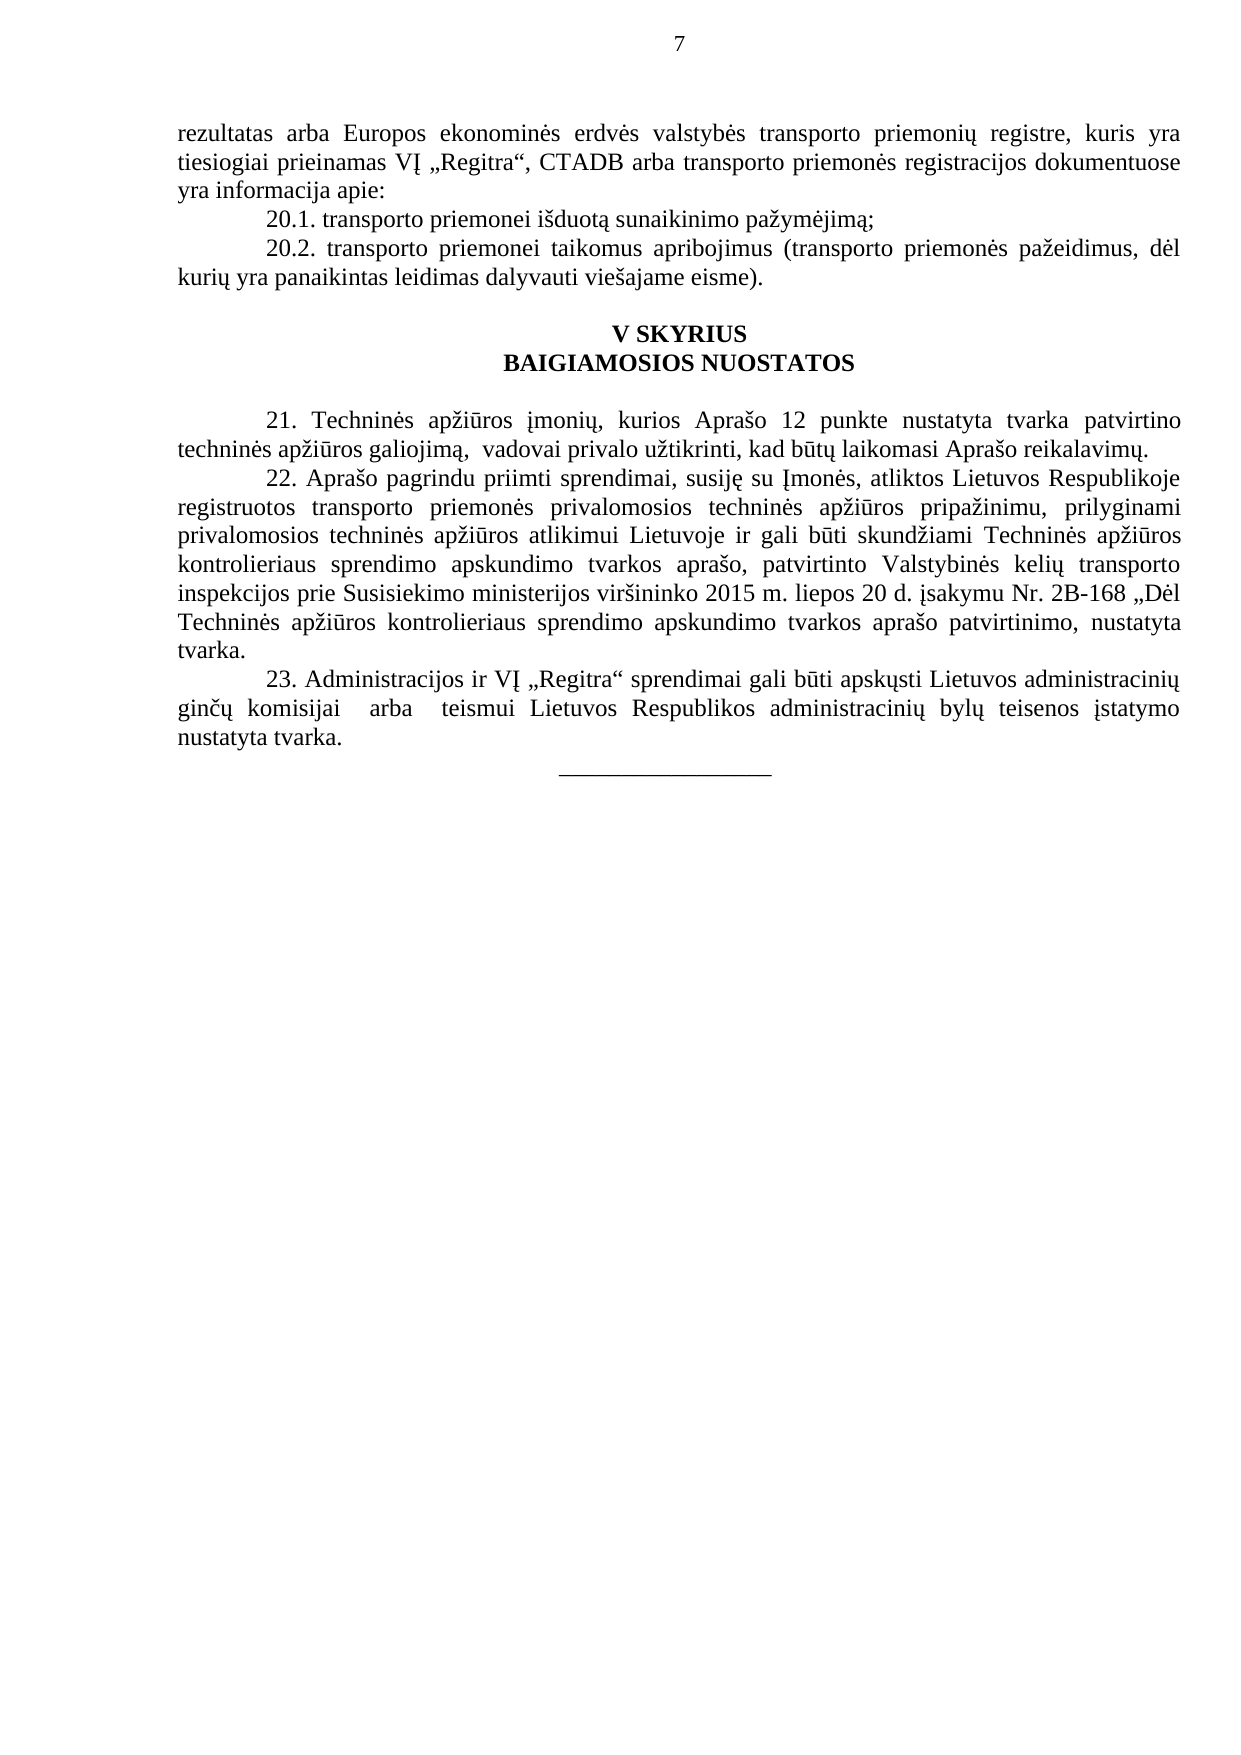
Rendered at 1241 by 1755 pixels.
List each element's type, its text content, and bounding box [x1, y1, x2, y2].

text BAIGIAMOSIOS NUOSTATOS [177, 348, 1181, 377]
text V SKYRIUS [177, 319, 1181, 348]
text 20.1. transporto priemonei išduotą sunaikinimo pažymėjimą; [177, 204, 1181, 233]
text 21. Techninės apžiūros įmonių, kurios Aprašo 12 punkte nustatyta tvarka patvirtino techninės apžiūros galiojimą, vadovai privalo užtikrinti, kad būtų laikomasi Aprašo reikalavimų. [177, 406, 1181, 463]
text 22. Aprašo pagrindu priimti sprendimai, susiję su Įmonės, atliktos Lietuvos Respublikoje registruotos transporto priemonės privalomosios techninės apžiūros pripažinimu, prilyginami privalomosios techninės apžiūros atlikimui Lietuvoje ir gali būti skundžiami Techninės apžiūros kontrolieriaus sprendimo apskundimo tvarkos aprašo, patvirtinto Valstybinės kelių transporto inspekcijos prie Susisiekimo ministerijos viršininko 2015 m. liepos 20 d. įsakymu Nr. 2B-168 „Dėl Techninės apžiūros kontrolieriaus sprendimo apskundimo tvarkos aprašo patvirtinimo, nustatyta tvarka. [177, 463, 1181, 664]
text 20.2. transporto priemonei taikomus apribojimus (transporto priemonės pažeidimus, dėl kurių yra panaikintas leidimas dalyvauti viešajame eisme). [177, 233, 1181, 291]
text 23. Administracijos ir VĮ „Regitra“ sprendimai gali būti apskųsti Lietuvos administracinių ginčų komisijai arba teismui Lietuvos Respublikos administracinių bylų teisenos įstatymo nustatyta tvarka. [177, 664, 1181, 751]
text rezultatas arba Europos ekonominės erdvės valstybės transporto priemonių registre, kuris yra tiesiogiai prieinamas VĮ „Regitra“, CTADB arba transporto priemonės registracijos dokumentuose yra informacija apie: [177, 118, 1181, 204]
text _________________ [177, 751, 1181, 779]
